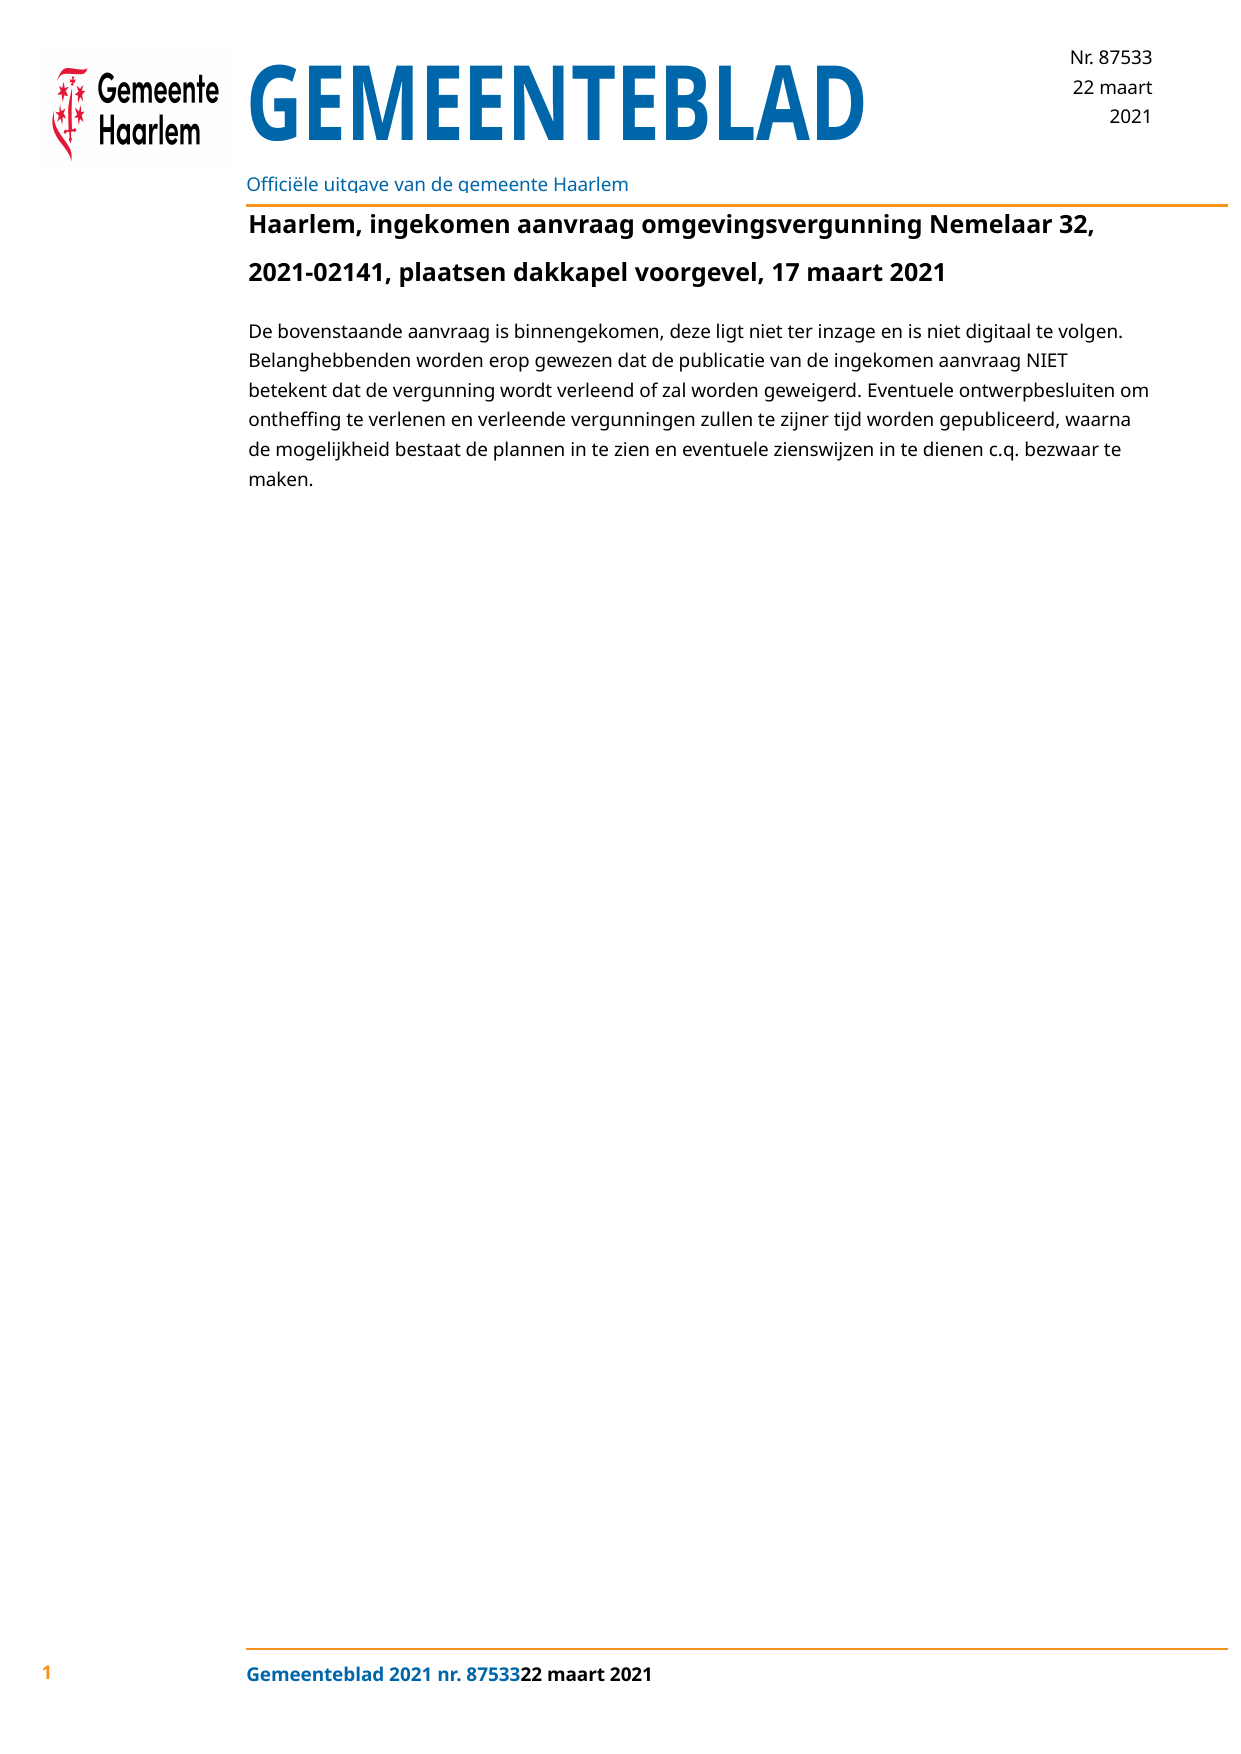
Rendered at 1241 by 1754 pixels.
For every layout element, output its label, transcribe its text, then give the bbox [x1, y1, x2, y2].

text Haarlem, ingekomen aanvraag omgevingsvergunning Nemelaar 32, 2021-02141, plaatsen dakkapel voorgevel, 17 maart 2021 [248, 207, 1152, 288]
text De bovenstaande aanvraag is binnengekomen, deze ligt niet ter inzage en is niet digitaal te volgen. Belanghebbenden worden erop gewezen dat de publicatie van de ingekomen aanvraag NIET betekent dat de vergunning wordt verleend of zal worden geweigerd. Eventuele ontwerpbesluiten om ontheffing te verlenen en verleende vergunningen zullen te zijner tijd worden gepubliceerd, waarna de mogelijkheid bestaat de plannen in te zien en eventuele zienswijzen in te dienen c.q. bezwaar te maken. [248, 318, 1152, 492]
picture [41, 47, 231, 172]
